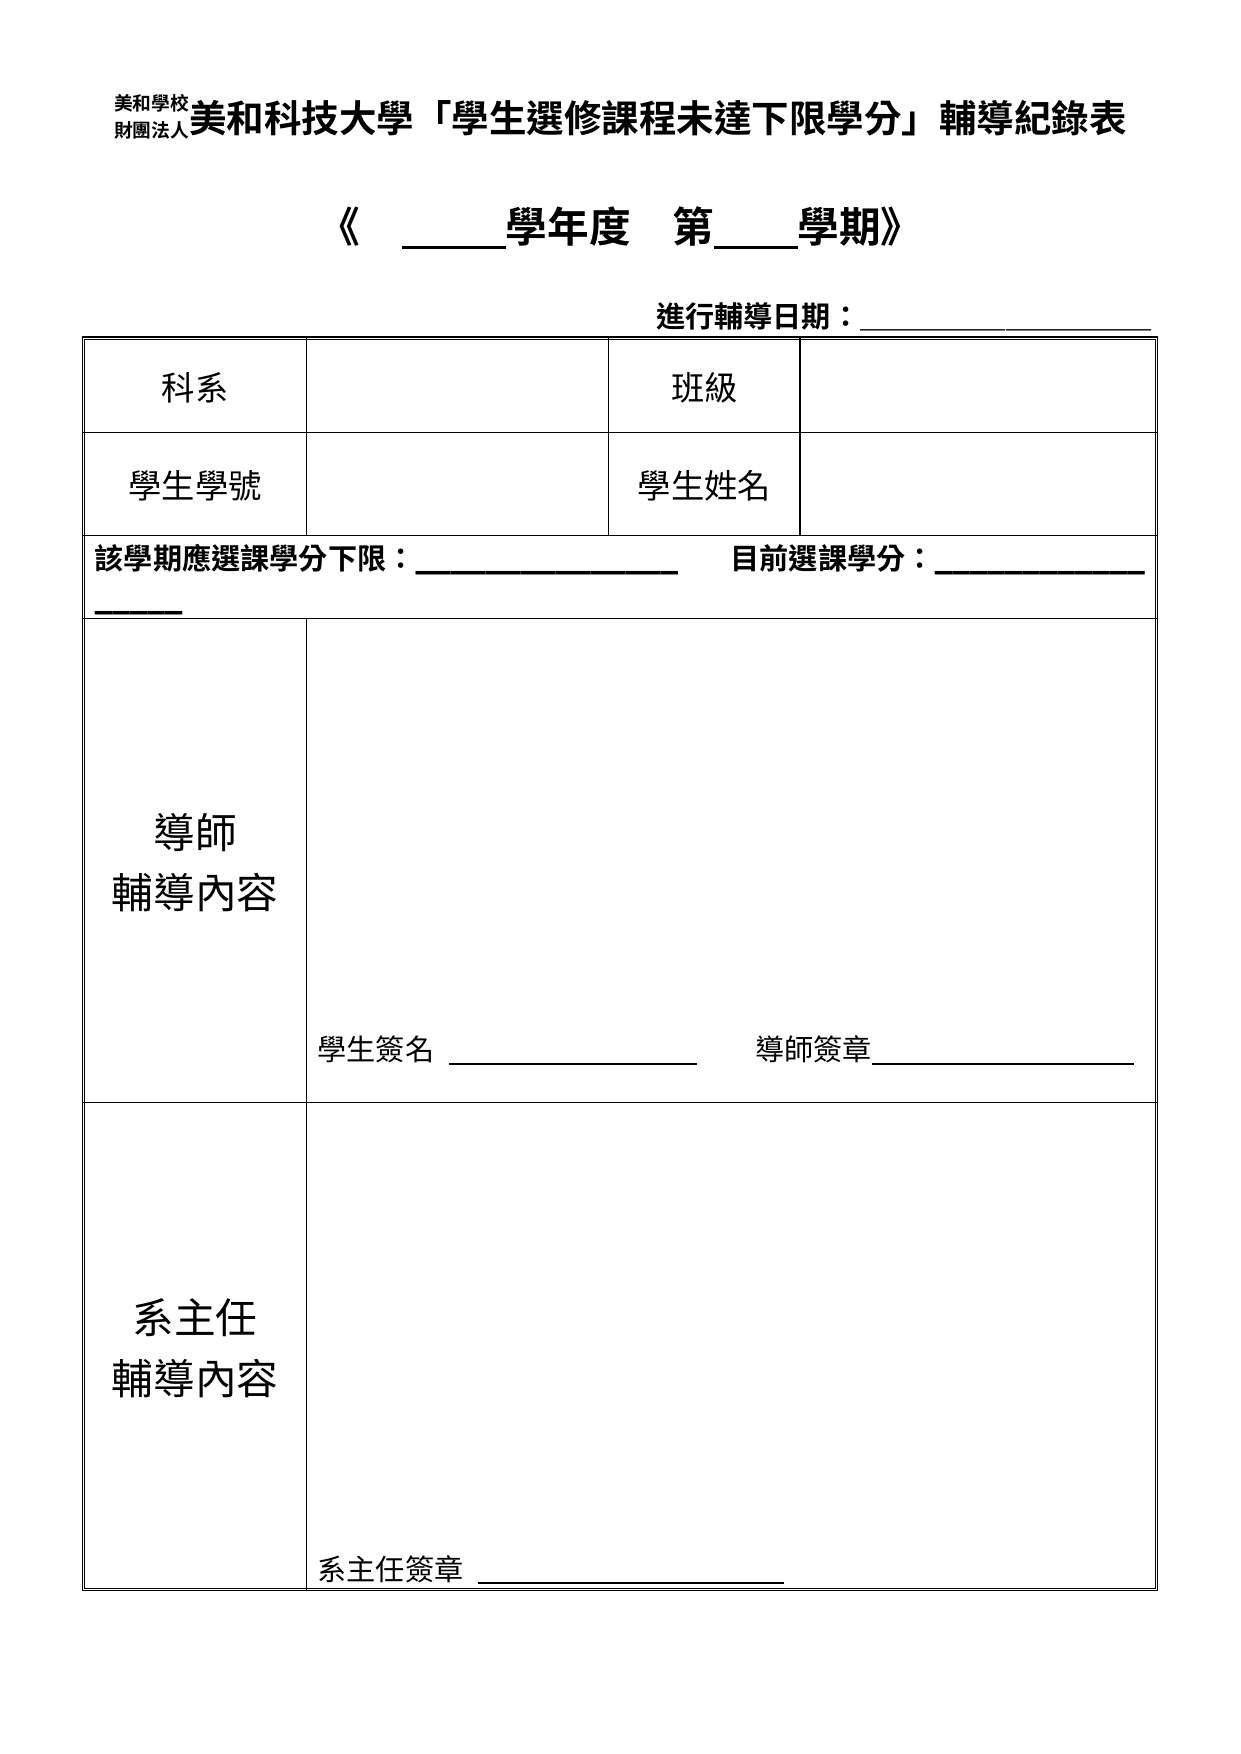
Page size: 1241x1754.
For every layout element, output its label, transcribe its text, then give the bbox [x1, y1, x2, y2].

table_cell 學生姓名 [609, 433, 799, 535]
text 美和學校財團法人美和科技大學「學生選修課程未達下限學分」輔導紀錄表 [89, 89, 1152, 143]
table_header [307, 340, 608, 432]
table_cell [307, 433, 608, 535]
table_cell [801, 433, 1155, 535]
table_cell 該學期應選課學分下限：_______________ 目前選課學分：_________________ [85, 536, 1155, 618]
table_header 班級 [609, 340, 799, 432]
table_cell 系主任 輔導內容 [85, 1103, 306, 1588]
table_cell 學生簽名 導師簽章 [307, 619, 1155, 1102]
table_header 科系 [85, 340, 306, 432]
table_cell 導師 輔導內容 [85, 619, 306, 1102]
table_cell 系主任簽章 [307, 1103, 1155, 1588]
text 進行輔導日期：＿＿＿＿＿＿＿＿＿＿ [89, 294, 1152, 336]
table_header [801, 340, 1155, 432]
text 《 學年度 第 學期》 [89, 194, 1152, 254]
table_cell 學生學號 [85, 433, 306, 535]
